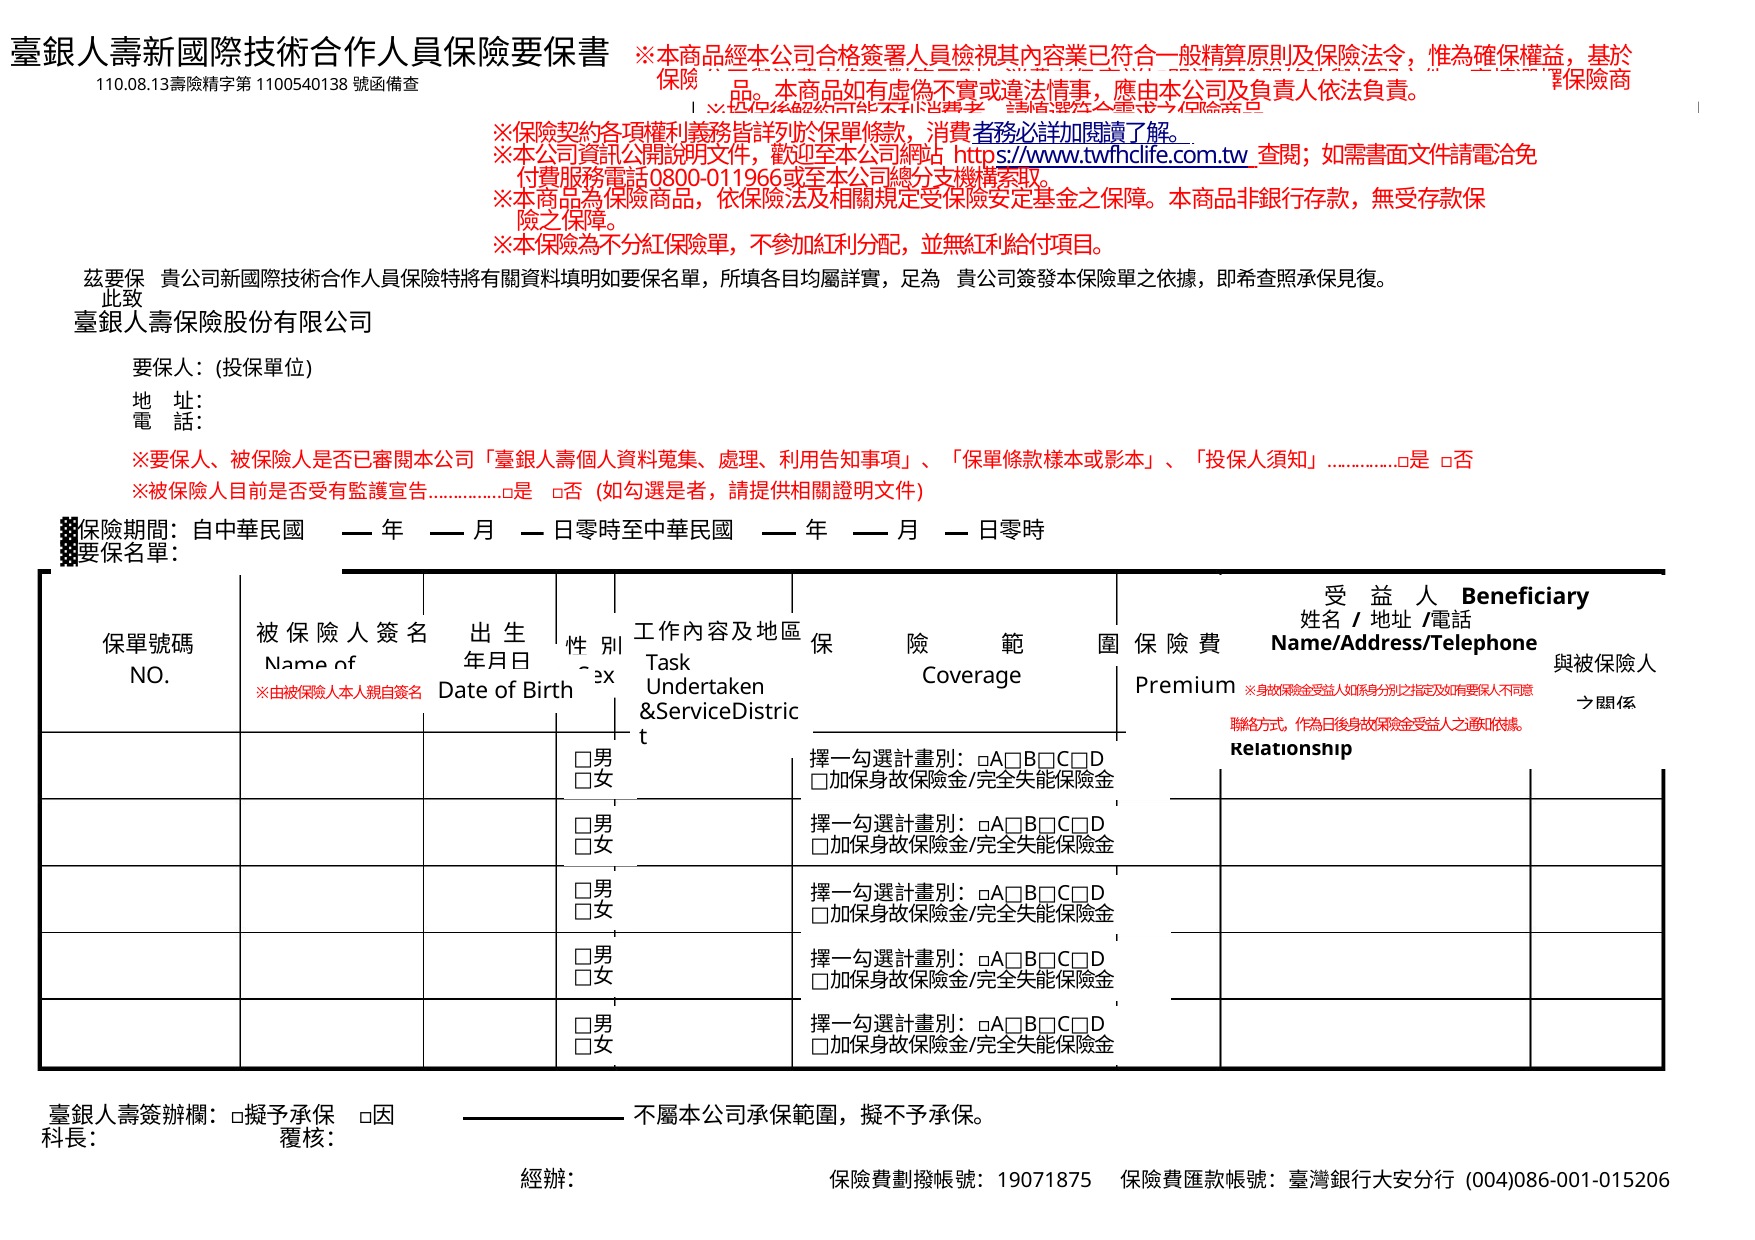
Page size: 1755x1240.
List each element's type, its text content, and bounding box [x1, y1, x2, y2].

text 年月日 [515, 654, 526, 660]
text □男 [573, 815, 629, 836]
text 臺銀人壽新國際技術合作人員保險要保書 ※本商品經本公司合格簽署人員檢視其內容業已符合一般精算原則及保險法令，惟為確保權益，基於 [380, 38, 1745, 71]
text Name/Address/Telephone [1270, 632, 1722, 655]
text 臺銀人壽簽辦欄：□擬予承保 □因 [49, 1106, 454, 1128]
text 範 [1006, 634, 1041, 657]
text 險之保障。 [516, 212, 1745, 234]
text 此致 [101, 290, 1583, 311]
text □加保身故保險金/完全失能保險金 [810, 971, 1162, 992]
text 年 [381, 520, 421, 543]
text ※要保人、被保險人是否已審閱本公司「臺銀人壽個人資料蒐集、處理、利用告知事項」、「保單條款樣本或影本」、「投保人須知」……………□是 □否 [132, 451, 1737, 471]
text 填寫受益人之聯絡地址及電話之情形，則以要保人最後所留之 Relationship [1229, 718, 1722, 760]
text 付費服務電話0800-011966或至本公司總分支機構索取。 [836, 168, 887, 191]
text □男 [573, 946, 629, 967]
text ▓要保名單： [78, 543, 333, 566]
text Name of Insured [264, 653, 433, 669]
text 110.08.13壽險精字第 1100540138 號函備查 [95, 76, 427, 94]
text ※保險契約各項權利義務皆詳列於保單條款，消費者務必詳加閱讀了解。 [682, 122, 940, 146]
text 性 別 [606, 643, 619, 654]
text 年月日 [464, 655, 475, 665]
text 保單號碼 [102, 634, 163, 657]
text 付費服務電話0800-011966或至本公司總分支機構索取。 [641, 168, 799, 191]
text 科長： 覆核： [41, 1128, 454, 1152]
text 擇一勾選計畫別：□A□B□C□D [810, 950, 1162, 971]
text 性 別 [571, 643, 579, 654]
text 與被保險人 [1553, 655, 1722, 676]
text 付費服務電話0800-011966或至本公司總分支機構索取。 [587, 168, 615, 191]
text 保險費匯款帳號：臺灣銀行大安分行 (004)086-001-015206 [1121, 1169, 1710, 1192]
text 擇一勾選計畫別：□A□B□C□D [810, 815, 1162, 836]
text 年月日 [515, 662, 526, 668]
text 保 [816, 634, 824, 651]
text 擇一勾選計畫別：□A□B□C□D [810, 884, 1162, 904]
text 性 別 [581, 643, 605, 654]
text □男 [573, 749, 629, 770]
text 圍 保 險 費 [1097, 634, 1239, 657]
text 性 別 [621, 643, 630, 654]
text 姓名 / 地址 /電話 [1300, 609, 1722, 632]
text 日零時 [977, 520, 1062, 543]
text 險 [906, 634, 946, 657]
text &ServiceDistrict [639, 700, 804, 750]
text □女 [573, 901, 629, 921]
text 不屬本公司承保範圍，擬不予承保。 [633, 1106, 1039, 1128]
text 電 [132, 413, 163, 433]
text 保 [813, 634, 850, 657]
text 臺銀人壽保險股份有限公司 [74, 311, 1583, 336]
text ※投保後解約可能不利消費者，請慎選符合需求之保險商品。 [1236, 104, 1544, 113]
text 保險公司與消費者衡平對等原則，消費者仍應詳加閱讀保險單條款與相關文件，審慎選擇保險商 [1553, 71, 1745, 93]
text ▓保險期間：自中華民國 [78, 520, 333, 543]
text 擇一勾選計畫別：□A□B□C□D [809, 750, 1162, 771]
text ※本公司資訊公開說明文件，歡迎至本公司網站 https://www.twfhclife.com.tw 查閱；如需書面文件請電洽免 [493, 146, 1745, 168]
text ※被保險人目前是否受有監護宣告……………□是 □否 (如勾選是者，請提供相關證明文件) [132, 482, 1086, 502]
text ※本商品為保險商品，依保險法及相關規定受保險安定基金之保障。本商品非銀行存款，無受存款保 [598, 191, 1745, 212]
text 年月日 [470, 652, 491, 669]
text 臺銀人壽新國際技術合作人員保險要保書 ※本商品經本公司合格簽署人員檢視其內容業已符合一般精算原則及保險法令，惟為確保權益，基於 [9, 38, 168, 71]
text 保單號碼 [158, 634, 191, 654]
text 要保人：(投保單位) [132, 358, 333, 379]
text 地 [132, 393, 163, 413]
text □男 [573, 880, 629, 901]
text ※保險契約各項權利義務皆詳列於保單條款，消費者務必詳加閱讀了解。 [1102, 122, 1150, 143]
text Coverage [922, 663, 1026, 689]
text 月 [473, 520, 512, 543]
text □女 [573, 1036, 629, 1057]
picture [692, 102, 697, 113]
text □女 [573, 967, 629, 988]
text 工作內容及地區 [634, 622, 801, 642]
text 年月日 [505, 652, 513, 669]
text 日零時至中華民國 [553, 520, 753, 543]
text 之關係 [1621, 697, 1628, 709]
text □女 [573, 770, 629, 791]
text ※保險契約各項權利義務皆詳列於保單條款，消費者務必詳加閱讀了解。 [937, 122, 1745, 146]
text □加保身故保險金/完全失能保險金 [810, 1036, 1162, 1056]
text 之關係 [1614, 697, 1621, 709]
picture [37, 569, 1666, 1071]
text 年月日 [528, 652, 549, 669]
text 付費服務電話0800-011966或至本公司總分支機構索取。 [797, 168, 836, 191]
text □加保身故保險金/完全失能保險金 [810, 836, 1162, 857]
text 臺銀人壽新國際技術合作人員保險要保書 ※本商品經本公司合格簽署人員檢視其內容業已符合一般精算原則及保險法令，惟為確保權益，基於 [294, 38, 352, 67]
text 保單號碼 [188, 634, 211, 657]
text 工作內容及地區 [784, 622, 811, 638]
text 出 生 [469, 623, 543, 644]
picture [442, 655, 455, 669]
text 付費服務電話0800-011966或至本公司總分支機構索取。 [887, 168, 927, 191]
text 之關係 [1575, 697, 1597, 709]
text 保單號碼 [108, 634, 116, 651]
text 保險公司與消費者衡平對等原則，消費者仍應詳加閱讀保險單條款與相關文件，審慎選擇保險商 [656, 71, 697, 93]
text 被 保 險 人 簽 名 [256, 623, 448, 647]
text □女 [573, 836, 629, 857]
text ※本保險為不分紅保險單，不參加紅利分配，並無紅利給付項目。 [493, 234, 1745, 258]
text ※本商品為保險商品，依保險法及相關規定受保險安定基金之保障。本商品非銀行存款，無受存款保 [493, 191, 600, 212]
text □加保身故保險金/完全失能保險金 [809, 771, 1162, 792]
text 保險費劃撥帳號：19071875 [829, 1169, 1099, 1192]
text 月 [897, 520, 937, 543]
text 聯絡方式，作為日後身故保險金受益人之通知依據。 [1229, 718, 1628, 734]
text □加保身故保險金/完全失能保險金 [810, 904, 1162, 925]
text 茲要保 貴公司新國際技術合作人員保險特將有關資料填明如要保名單，所填各目均屬詳實，足為 貴公司簽發本保險單之依據，即希查照承保見復。 [84, 269, 1583, 290]
text Premium ※身故保險金受益人如係身分別之指定及如有要保人不同意 [1134, 676, 1722, 697]
picture [1553, 102, 1699, 113]
text Task Undertaken [646, 651, 804, 700]
text 範 [1001, 634, 1007, 654]
text 址： [174, 392, 229, 413]
text 話： [174, 413, 229, 433]
text 受 益 人 Beneficiary [1324, 584, 1722, 609]
text □男 [573, 1015, 629, 1036]
text 品。本商品如有虛偽不實或違法情事，應由本公司及負責人依法負責。 [729, 80, 1544, 104]
text ※由被保險人本人親自簽名 Date of Birth [256, 678, 586, 704]
text 保 [820, 635, 829, 640]
text 經辦： [520, 1169, 606, 1192]
text ※保險契約各項權利義務皆詳列於保單條款，消費者務必詳加閱讀了解。 [493, 122, 685, 146]
text Sex [577, 663, 628, 689]
text 保 [810, 634, 816, 642]
text 之關係 [1626, 697, 1722, 718]
text 付費服務電話0800-011966或至本公司總分支機構索取。 [516, 168, 567, 191]
text NO. [129, 663, 185, 689]
text 年 [805, 520, 844, 543]
text ※保險契約各項權利義務皆詳列於保單條款，消費者務必詳加閱讀了解。 [998, 122, 1053, 143]
text 付費服務電話0800-011966或至本公司總分支機構索取。 [980, 168, 1745, 191]
text 擇一勾選計畫別：□A□B□C□D [810, 1015, 1162, 1036]
